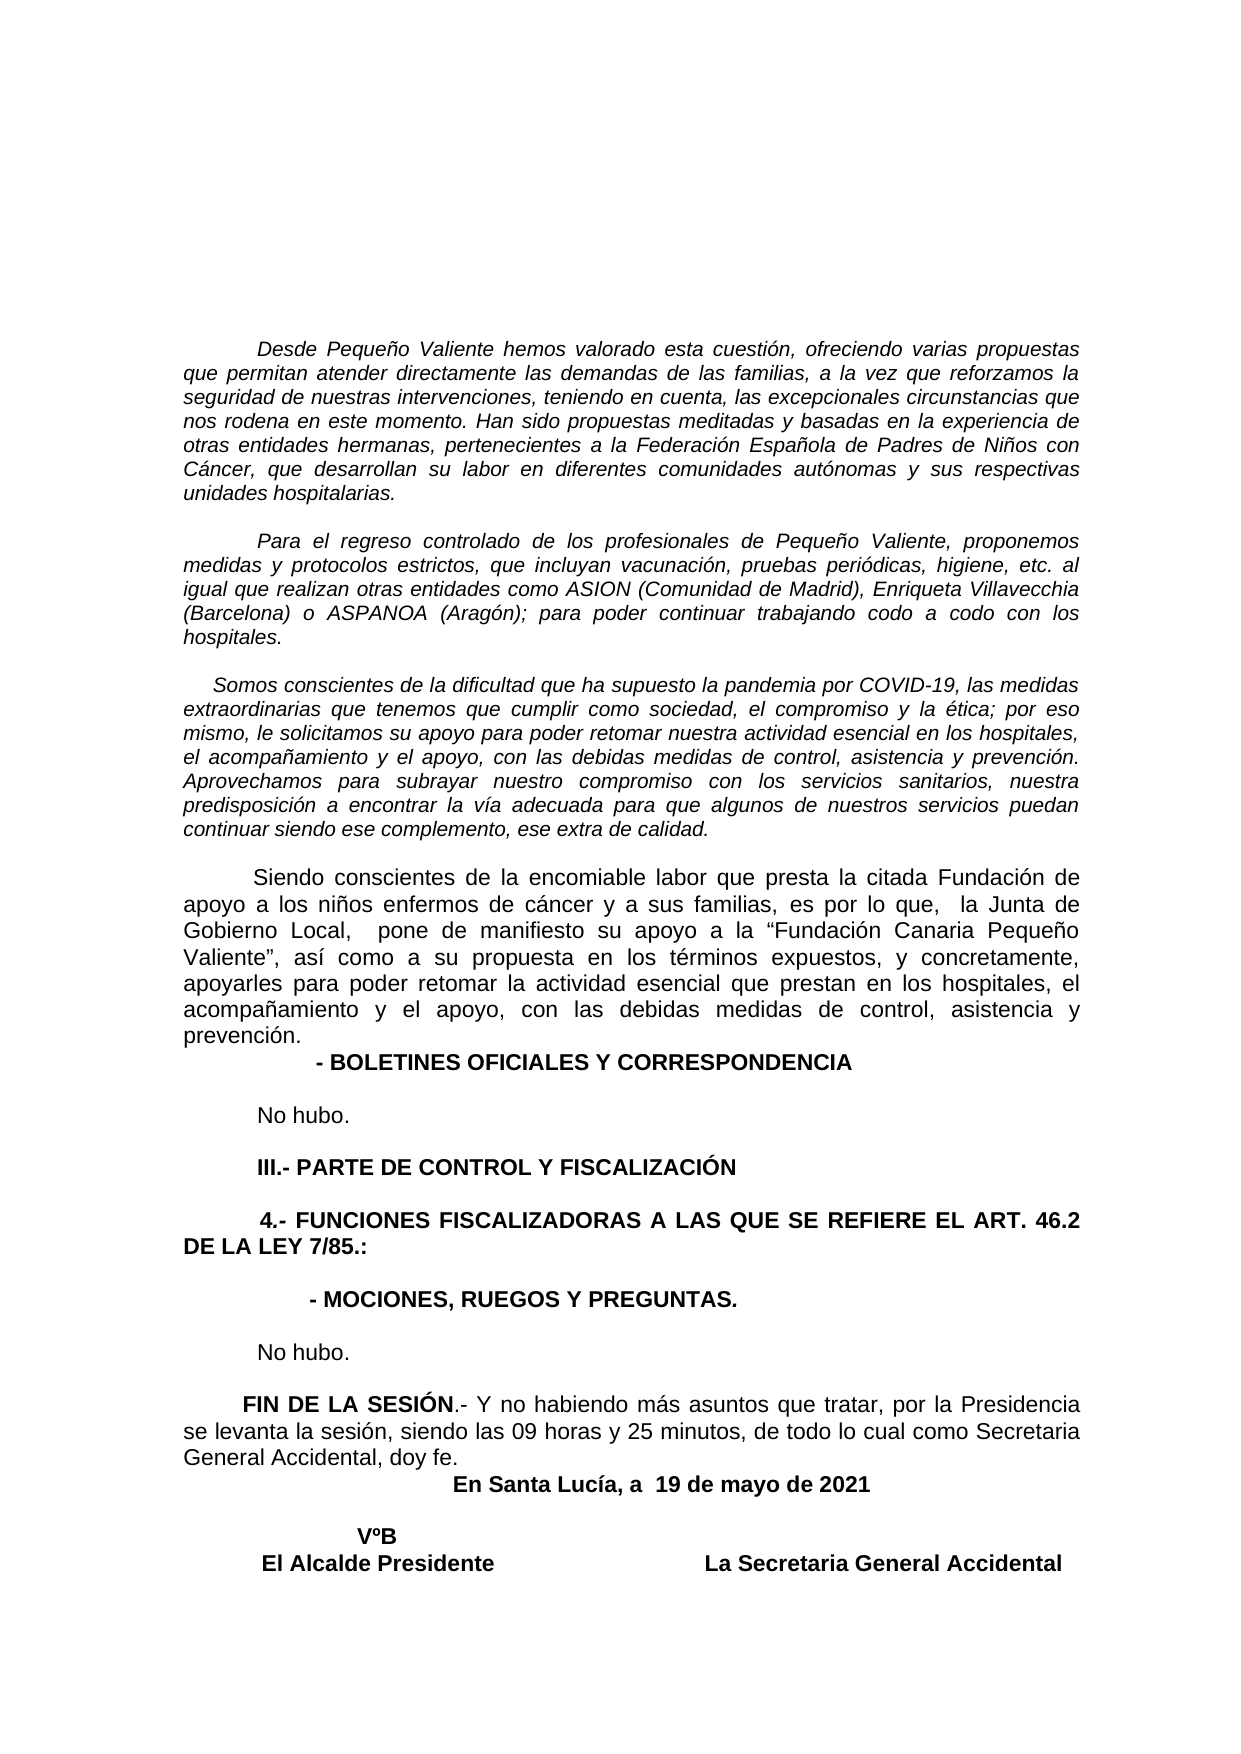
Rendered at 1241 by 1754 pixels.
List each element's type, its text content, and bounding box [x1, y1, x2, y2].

text Somos conscientes de la dificultad que ha supuesto la pandemia por COVID-19, las medidas extraordinarias que tenemos que cumplir como sociedad, el compromiso y la ética; por eso mismo, le solicitamos su apoyo para poder retomar nuestra actividad esencial en los hospitales, el acompañamiento y el apoyo, con las debidas medidas de control, asistencia y prevención. Aprovechamos para subrayar nuestro compromiso con los servicios sanitarios, nuestra predisposición a encontrar la vía adecuada para que algunos de nuestros servicios puedan continuar siendo ese complemento, ese extra de calidad. [183, 673, 1081, 840]
text Desde Pequeño Valiente hemos valorado esta cuestión, ofreciendo varias propuestas que permitan atender directamente las demandas de las familias, a la vez que reforzamos la seguridad de nuestras intervenciones, teniendo en cuenta, las excepcionales circunstancias que nos rodena en este momento. Han sido propuestas meditadas y basadas en la experiencia de otras entidades hermanas, pertenecientes a la Federación Española de Padres de Niños con Cáncer, que desarrollan su labor en diferentes comunidades autónomas y sus respectivas unidades hospitalarias. [183, 337, 1081, 505]
text No hubo. [183, 1102, 1081, 1128]
text No hubo. [183, 1339, 1081, 1365]
text El Alcalde Presidente La Secretaria General Accidental [183, 1549, 1081, 1576]
text 4.- FUNCIONES FISCALIZADORAS A LAS QUE SE REFIERE EL ART. 46.2 DE LA LEY 7/85.: [183, 1207, 1081, 1260]
text En Santa Lucía, a 19 de mayo de 2021 [183, 1471, 1081, 1497]
text - MOCIONES, RUEGOS Y PREGUNTAS. [258, 1286, 1081, 1312]
text - BOLETINES OFICIALES Y CORRESPONDENCIA [183, 1049, 1081, 1075]
text FIN DE LA SESIÓN.- Y no habiendo más asuntos que tratar, por la Presidencia se levanta la sesión, siendo las 09 horas y 25 minutos, de todo lo cual como Secretaria General Accidental, doy fe. [183, 1391, 1081, 1471]
text Siendo conscientes de la encomiable labor que presta la citada Fundación de apoyo a los niños enfermos de cáncer y a sus familias, es por lo que, la Junta de Gobierno Local, pone de manifiesto su apoyo a la “Fundación Canaria Pequeño Valiente”, así como a su propuesta en los términos expuestos, y concretamente, apoyarles para poder retomar la actividad esencial que prestan en los hospitales, el acompañamiento y el apoyo, con las debidas medidas de control, asistencia y prevención. [183, 864, 1081, 1049]
text III.- PARTE DE CONTROL Y FISCALIZACIÓN [183, 1154, 1081, 1181]
text Para el regreso controlado de los profesionales de Pequeño Valiente, proponemos medidas y protocolos estrictos, que incluyan vacunación, pruebas periódicas, higiene, etc. al igual que realizan otras entidades como ASION (Comunidad de Madrid), Enriqueta Villavecchia (Barcelona) o ASPANOA (Aragón); para poder continuar trabajando codo a codo con los hospitales. [183, 529, 1081, 649]
text VºB [183, 1523, 1081, 1549]
